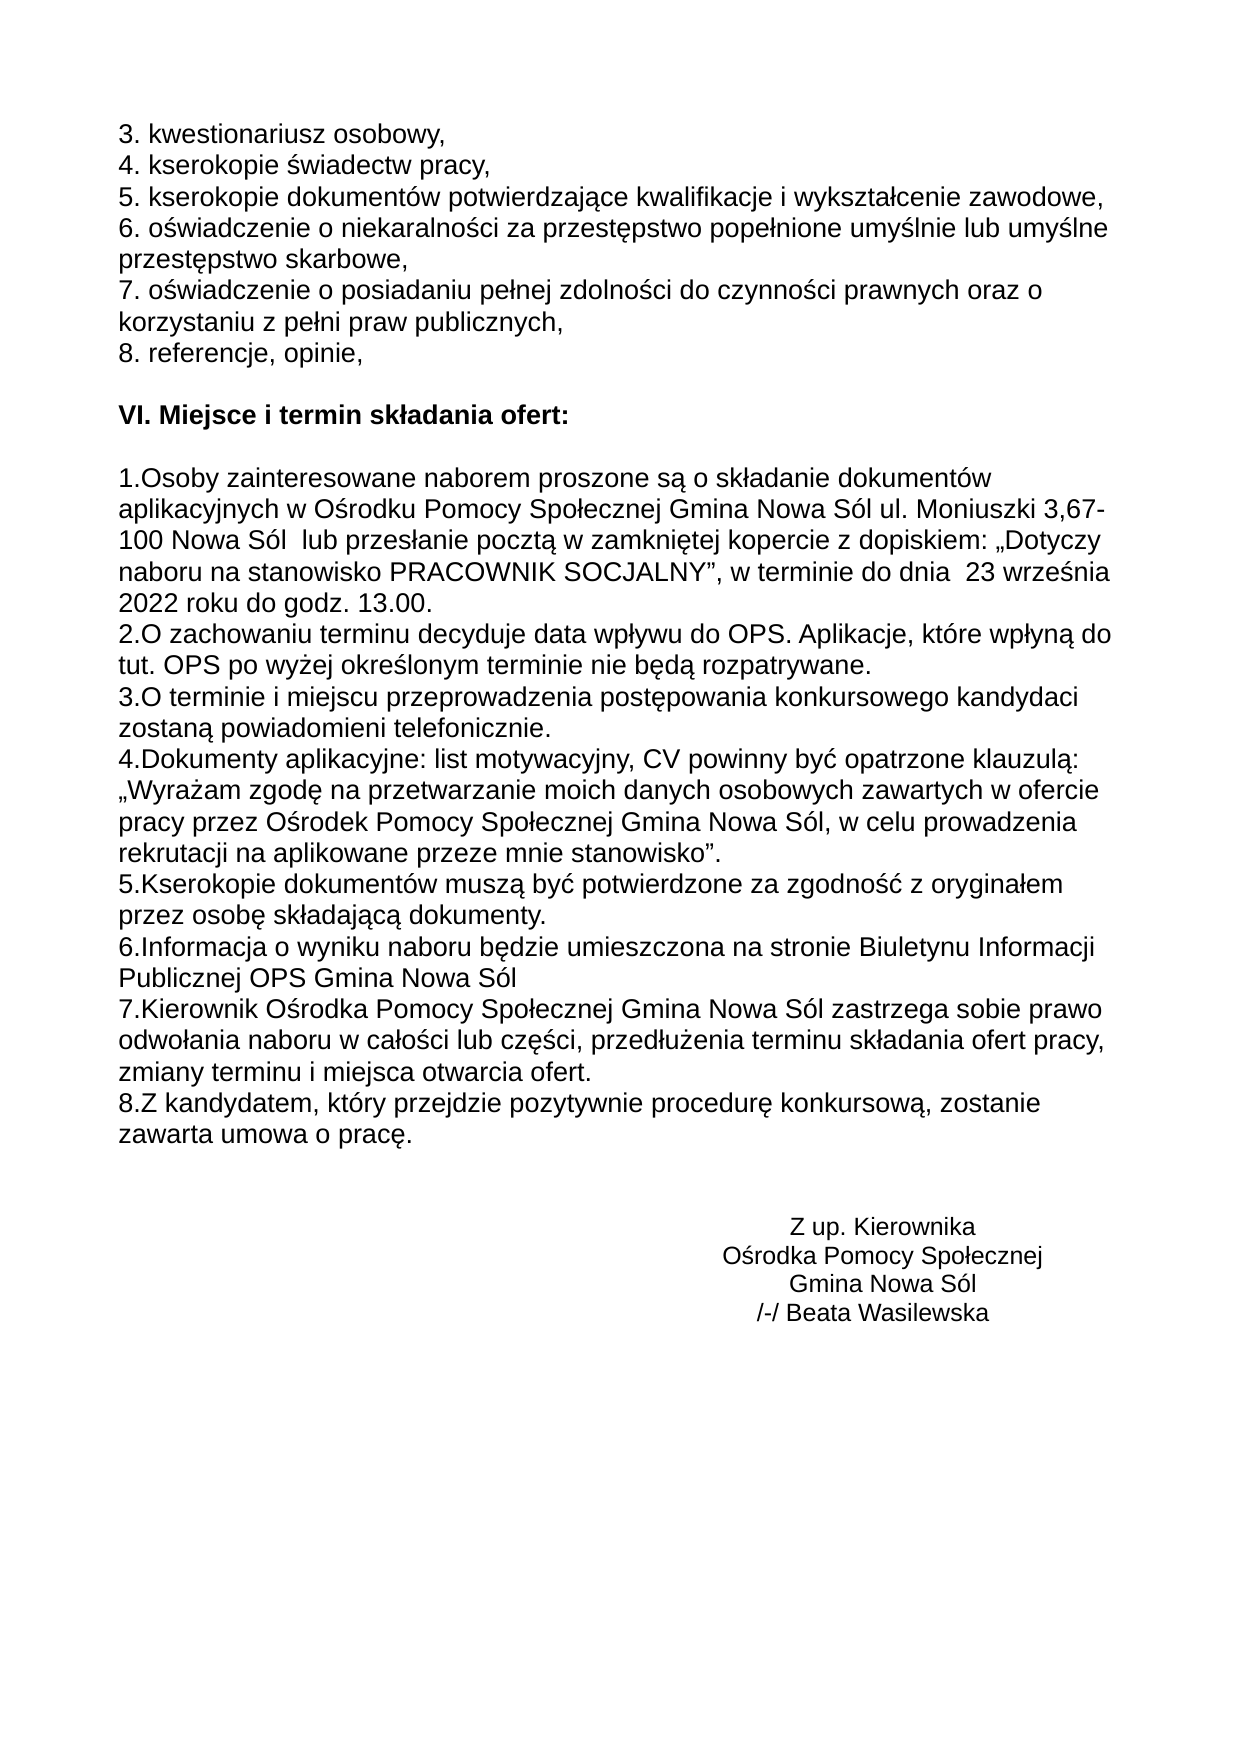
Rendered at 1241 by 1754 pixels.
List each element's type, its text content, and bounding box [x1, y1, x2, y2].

text VI. Miejsce i termin składania ofert: [118, 399, 1122, 431]
text 6. oświadczenie o niekaralności za przestępstwo popełnione umyślnie lub umyślne przestępstwo skarbowe, [118, 212, 1122, 274]
text 5.Kserokopie dokumentów muszą być potwierdzone za zgodność z oryginałem przez osobę składającą dokumenty. [118, 868, 1122, 931]
text Gmina Nowa Sól [118, 1269, 1122, 1298]
text 2.O zachowaniu terminu decyduje data wpływu do OPS. Aplikacje, które wpłyną do tut. OPS po wyżej określonym terminie nie będą rozpatrywane. [118, 618, 1122, 681]
text 1.Osoby zainteresowane naborem proszone są o składanie dokumentów aplikacyjnych w Ośrodku Pomocy Społecznej Gmina Nowa Sól ul. Moniuszki 3,67-100 Nowa Sól lub przesłanie pocztą w zamkniętej kopercie z dopiskiem: „Dotyczy naboru na stanowisko PRACOWNIK SOCJALNY”, w terminie do dnia 23 września 2022 roku do godz. 13.00. [118, 462, 1122, 618]
text Ośrodka Pomocy Społecznej [118, 1241, 1122, 1269]
text /-/ Beata Wasilewska [118, 1298, 1122, 1327]
text 4. kserokopie świadectw pracy, [118, 149, 1122, 181]
text 3. kwestionariusz osobowy, [118, 118, 1122, 149]
text 6.Informacja o wyniku naboru będzie umieszczona na stronie Biuletynu Informacji Publicznej OPS Gmina Nowa Sól [118, 931, 1122, 993]
text Z up. Kierownika [118, 1212, 1122, 1241]
text 3.O terminie i miejscu przeprowadzenia postępowania konkursowego kandydaci zostaną powiadomieni telefonicznie. [118, 681, 1122, 743]
text 8.Z kandydatem, który przejdzie pozytywnie procedurę konkursową, zostanie zawarta umowa o pracę. [118, 1087, 1122, 1149]
text 7. oświadczenie o posiadaniu pełnej zdolności do czynności prawnych oraz o korzystaniu z pełni praw publicznych, [118, 274, 1122, 337]
text 7.Kierownik Ośrodka Pomocy Społecznej Gmina Nowa Sól zastrzega sobie prawo odwołania naboru w całości lub części, przedłużenia terminu składania ofert pracy, zmiany terminu i miejsca otwarcia ofert. [118, 993, 1122, 1087]
text 5. kserokopie dokumentów potwierdzające kwalifikacje i wykształcenie zawodowe, [118, 181, 1122, 212]
text 4.Dokumenty aplikacyjne: list motywacyjny, CV powinny być opatrzone klauzulą:„Wyrażam zgodę na przetwarzanie moich danych osobowych zawartych w ofercie pracy przez Ośrodek Pomocy Społecznej Gmina Nowa Sól, w celu prowadzenia rekrutacji na aplikowane przeze mnie stanowisko”. [118, 743, 1122, 868]
text 8. referencje, opinie, [118, 337, 1122, 368]
